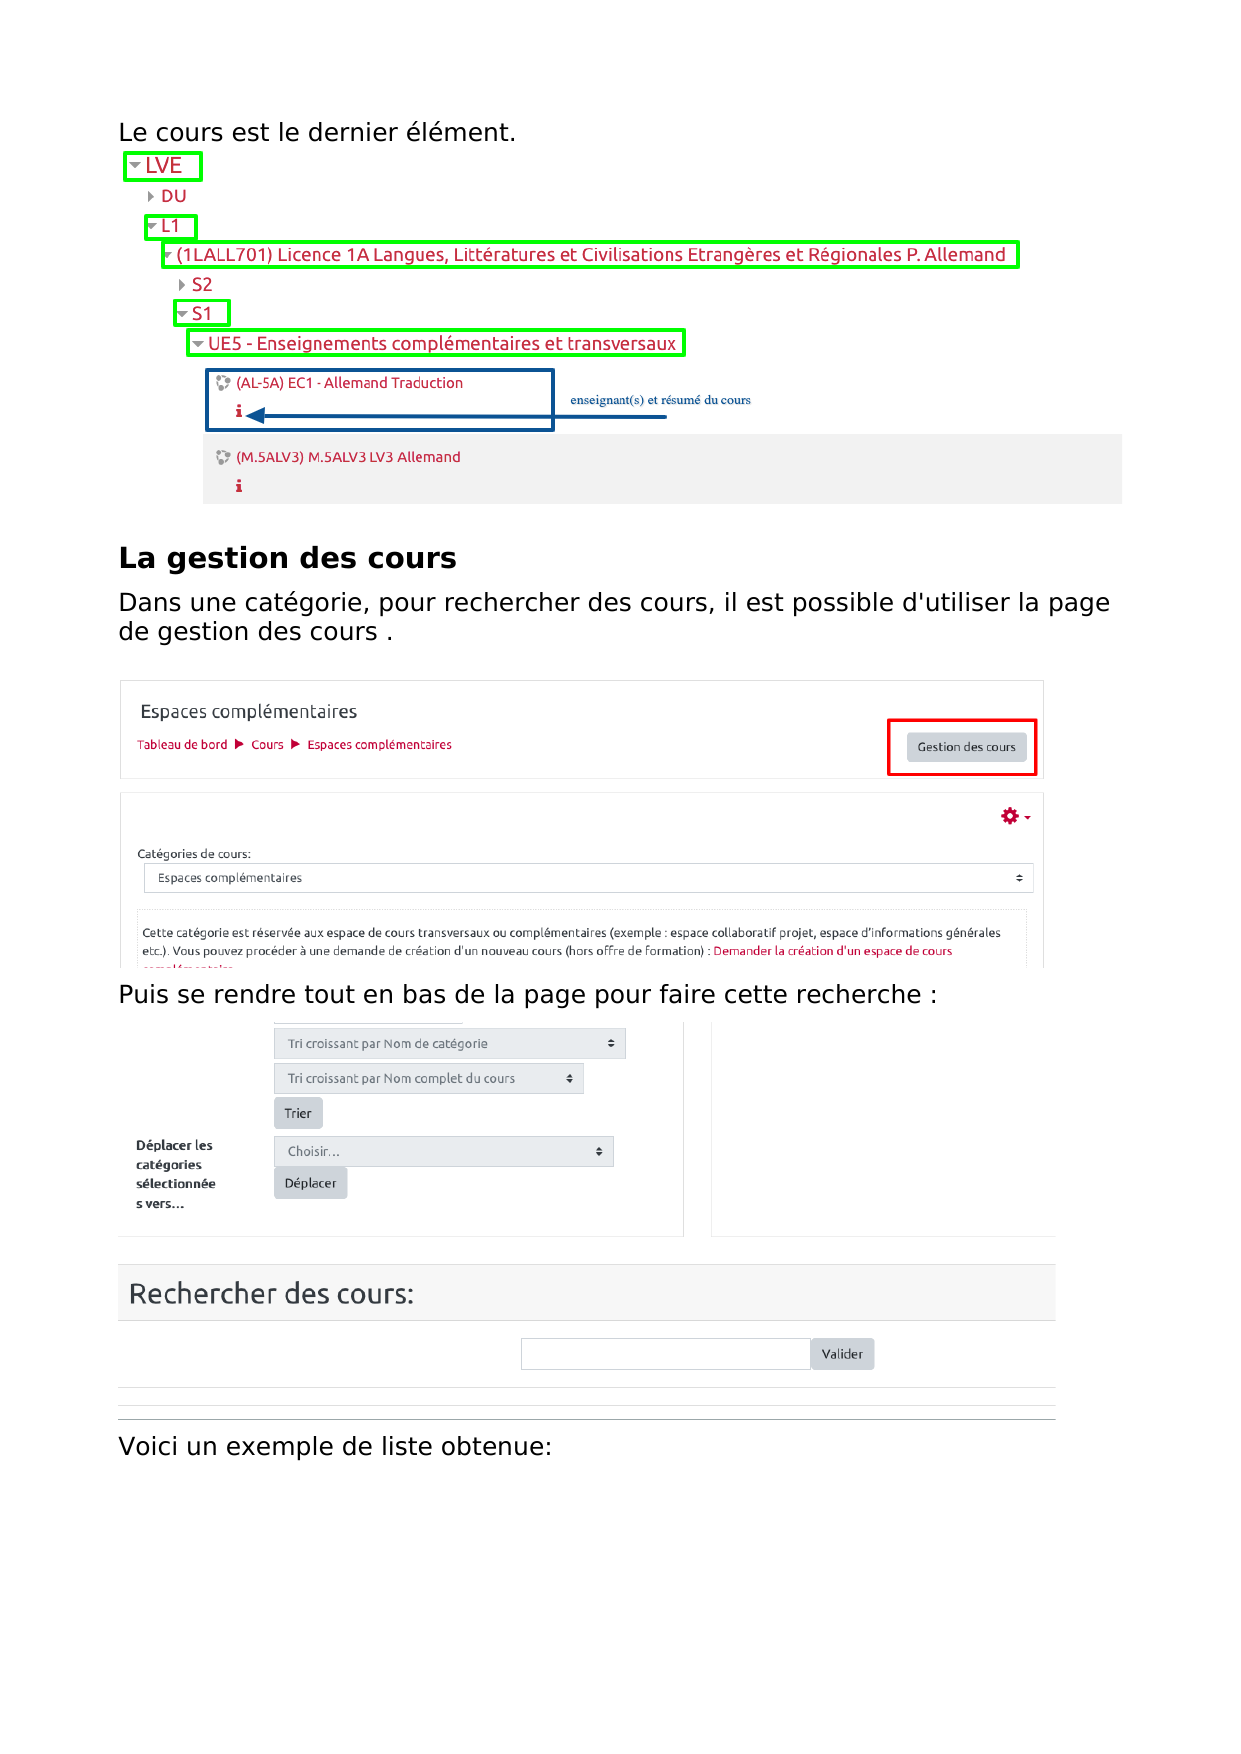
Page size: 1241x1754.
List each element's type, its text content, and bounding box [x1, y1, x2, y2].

picture [118, 658, 1056, 968]
text Voici un exemple de liste obtenue: [118, 1432, 1122, 1461]
text Puis se rendre tout en bas de la page pour faire cette recherche : [118, 981, 1122, 1010]
text Le cours est le dernier élément. [118, 118, 1122, 147]
text Dans une catégorie, pour rechercher des cours, il est possible d'utiliser la page de gestion des cours . [118, 588, 1122, 646]
picture [118, 1022, 1056, 1420]
subtitle La gestion des cours [118, 541, 1122, 575]
picture [118, 147, 1123, 504]
